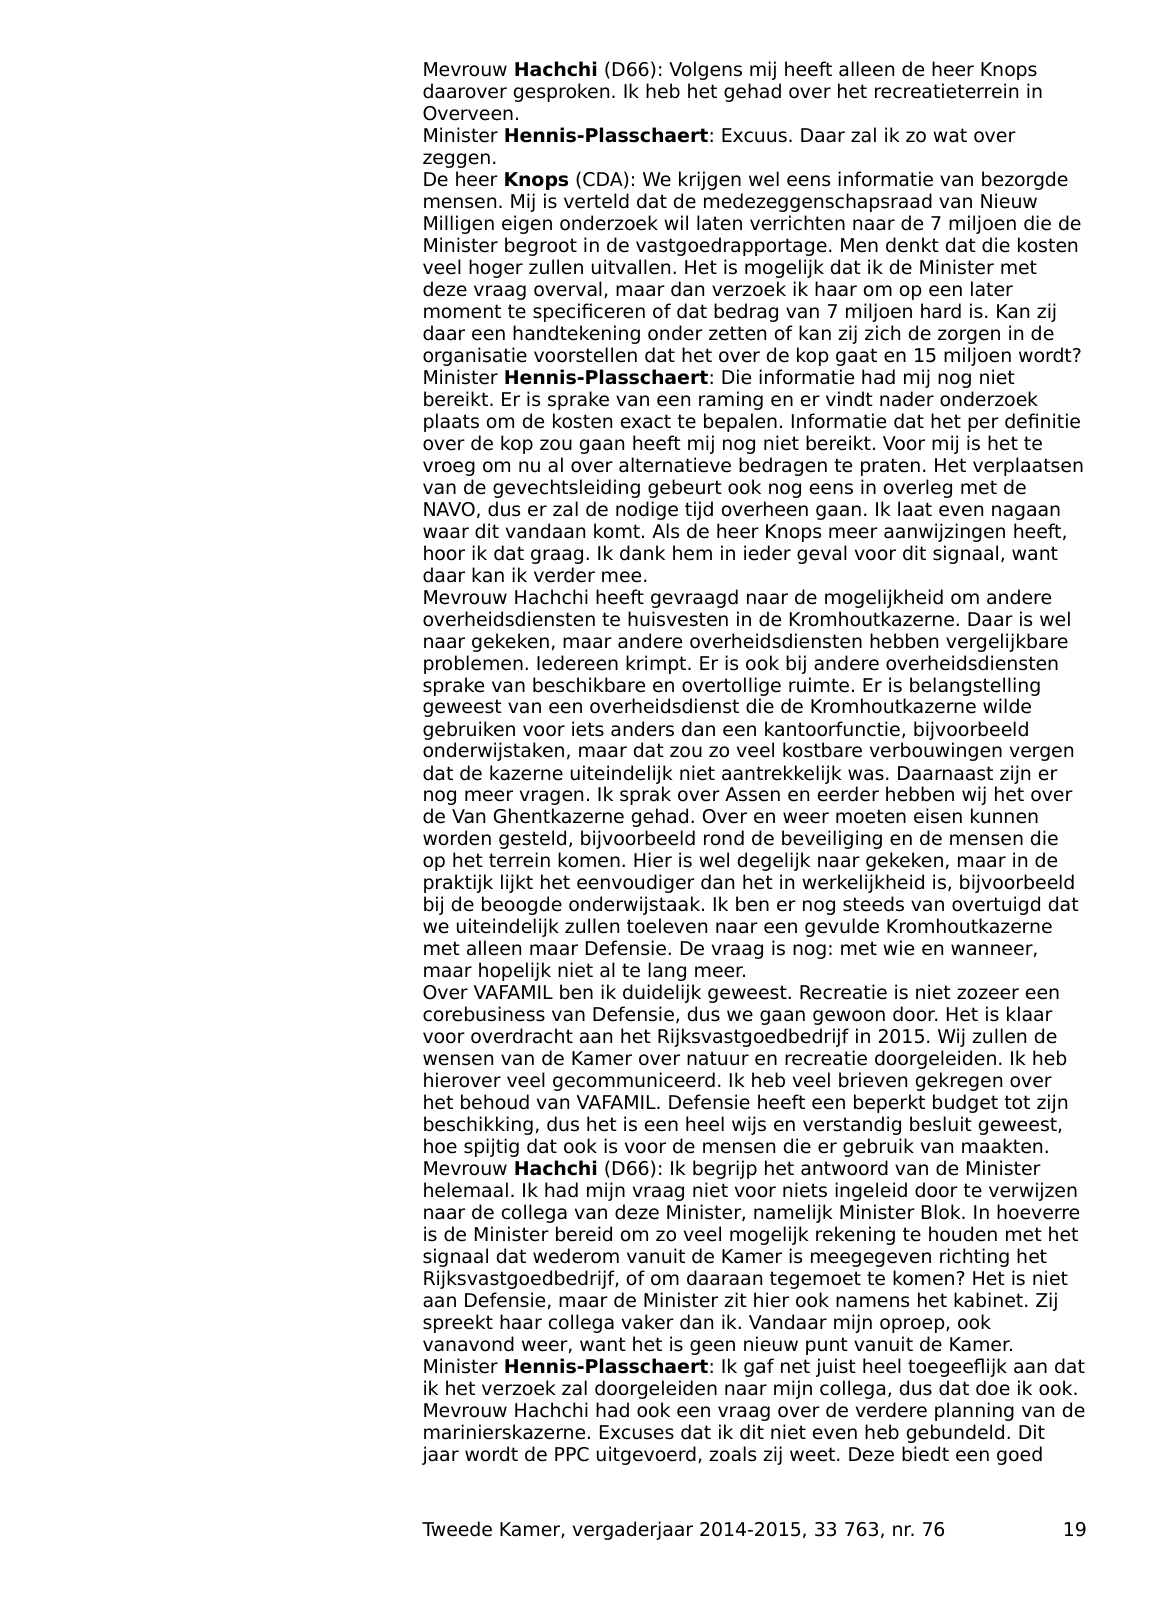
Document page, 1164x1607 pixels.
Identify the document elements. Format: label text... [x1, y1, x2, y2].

text Minister Hennis-Plasschaert: Die informatie had mij nog niet bereikt. Er is sprake van een raming en er vindt nader onderzoek plaats om de kosten exact te bepalen. Informatie dat het per definitie over de kop zou gaan heeft mij nog niet bereikt. Voor mij is het te vroeg om nu al over alternatieve bedragen te praten. Het verplaatsen van de gevechtsleiding gebeurt ook nog eens in overleg met de NAVO, dus er zal de nodige tijd overheen gaan. Ik laat even nagaan waar dit vandaan komt. Als de heer Knops meer aanwijzingen heeft, hoor ik dat graag. Ik dank hem in ieder geval voor dit signaal, want daar kan ik verder mee. [422, 367, 1087, 587]
text Mevrouw Hachchi (D66): Volgens mij heeft alleen de heer Knops daarover gesproken. Ik heb het gehad over het recreatieterrein in Overveen. [422, 59, 1087, 125]
text Minister Hennis-Plasschaert: Excuus. Daar zal ik zo wat over zeggen. [422, 125, 1087, 169]
text Minister Hennis-Plasschaert: Ik gaf net juist heel toegeeflijk aan dat ik het verzoek zal doorgeleiden naar mijn collega, dus dat doe ik ook. [422, 1356, 1087, 1400]
text De heer Knops (CDA): We krijgen wel eens informatie van bezorgde mensen. Mij is verteld dat de medezeggenschapsraad van Nieuw Milligen eigen onderzoek wil laten verrichten naar de 7 miljoen die de Minister begroot in de vastgoedrapportage. Men denkt dat die kosten veel hoger zullen uitvallen. Het is mogelijk dat ik de Minister met deze vraag overval, maar dan verzoek ik haar om op een later moment te specificeren of dat bedrag van 7 miljoen hard is. Kan zij daar een handtekening onder zetten of kan zij zich de zorgen in de organisatie voorstellen dat het over de kop gaat en 15 miljoen wordt? [422, 169, 1087, 367]
text Mevrouw Hachchi heeft gevraagd naar de mogelijkheid om andere overheidsdiensten te huisvesten in de Kromhoutkazerne. Daar is wel naar gekeken, maar andere overheidsdiensten hebben vergelijkbare problemen. Iedereen krimpt. Er is ook bij andere overheidsdiensten sprake van beschikbare en overtollige ruimte. Er is belangstelling geweest van een overheidsdienst die de Kromhoutkazerne wilde gebruiken voor iets anders dan een kantoorfunctie, bijvoorbeeld onderwijstaken, maar dat zou zo veel kostbare verbouwingen vergen dat de kazerne uiteindelijk niet aantrekkelijk was. Daarnaast zijn er nog meer vragen. Ik sprak over Assen en eerder hebben wij het over de Van Ghentkazerne gehad. Over en weer moeten eisen kunnen worden gesteld, bijvoorbeeld rond de beveiliging en de mensen die op het terrein komen. Hier is wel degelijk naar gekeken, maar in de praktijk lijkt het eenvoudiger dan het in werkelijkheid is, bijvoorbeeld bij de beoogde onderwijstaak. Ik ben er nog steeds van overtuigd dat we uiteindelijk zullen toeleven naar een gevulde Kromhoutkazerne met alleen maar Defensie. De vraag is nog: met wie en wanneer, maar hopelijk niet al te lang meer. [422, 587, 1087, 982]
text Mevrouw Hachchi had ook een vraag over de verdere planning van de marinierskazerne. Excuses dat ik dit niet even heb gebundeld. Dit jaar wordt de PPC uitgevoerd, zoals zij weet. Deze biedt een goed [422, 1400, 1087, 1466]
text Over VAFAMIL ben ik duidelijk geweest. Recreatie is niet zozeer een corebusiness van Defensie, dus we gaan gewoon door. Het is klaar voor overdracht aan het Rijksvastgoedbedrijf in 2015. Wij zullen de wensen van de Kamer over natuur en recreatie doorgeleiden. Ik heb hierover veel gecommuniceerd. Ik heb veel brieven gekregen over het behoud van VAFAMIL. Defensie heeft een beperkt budget tot zijn beschikking, dus het is een heel wijs en verstandig besluit geweest, hoe spijtig dat ook is voor de mensen die er gebruik van maakten. [422, 982, 1087, 1158]
text Mevrouw Hachchi (D66): Ik begrijp het antwoord van de Minister helemaal. Ik had mijn vraag niet voor niets ingeleid door te verwijzen naar de collega van deze Minister, namelijk Minister Blok. In hoeverre is de Minister bereid om zo veel mogelijk rekening te houden met het signaal dat wederom vanuit de Kamer is meegegeven richting het Rijksvastgoedbedrijf, of om daaraan tegemoet te komen? Het is niet aan Defensie, maar de Minister zit hier ook namens het kabinet. Zij spreekt haar collega vaker dan ik. Vandaar mijn oproep, ook vanavond weer, want het is geen nieuw punt vanuit de Kamer. [422, 1158, 1087, 1356]
